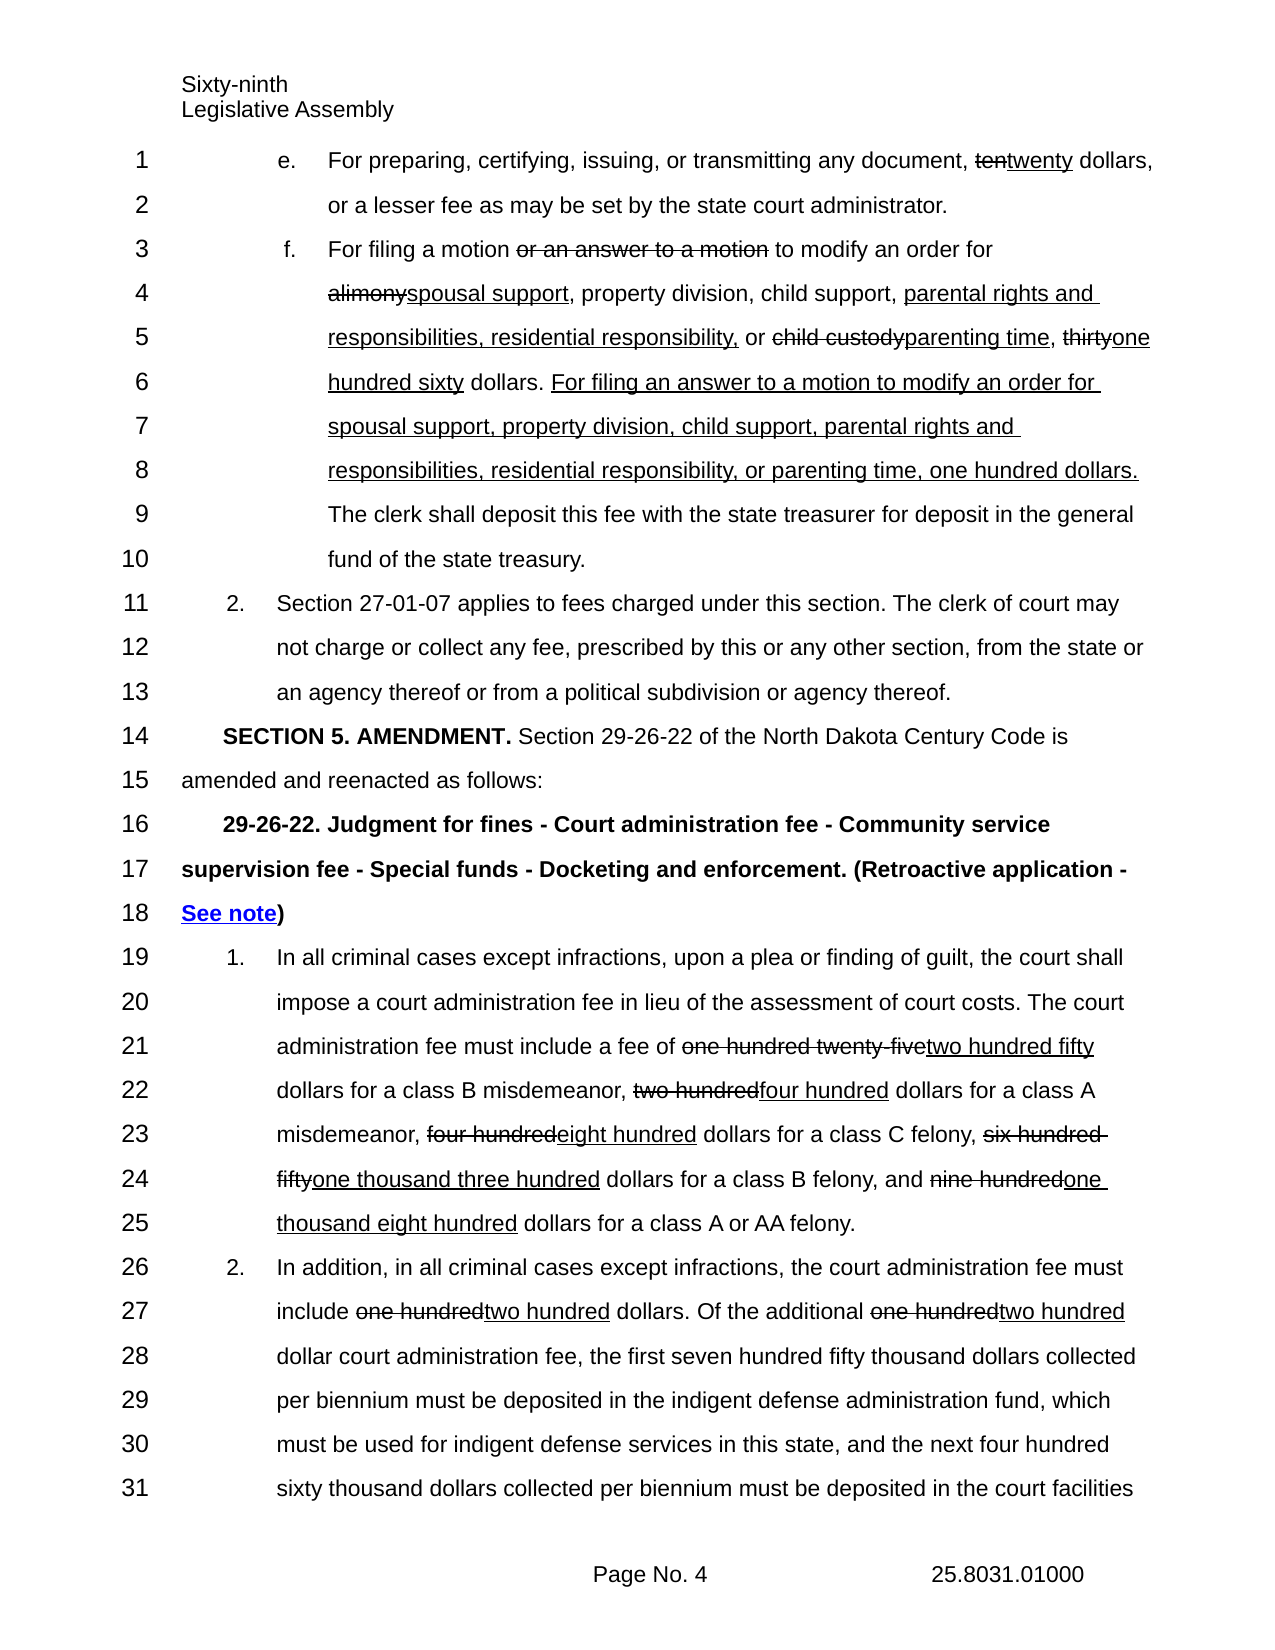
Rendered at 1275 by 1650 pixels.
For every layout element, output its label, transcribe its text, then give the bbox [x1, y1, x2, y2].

subtitle 29‑26‑22. Judgment for fines ‑ Court administration fee ‑ Community service supervision fee ‑ Special funds ‑ Docketing and enforcement. (Retroactive application - See note) [181, 797, 1154, 930]
text SECTION 5. AMENDMENT. Section 29‑26‑22 of the North Dakota Century Code is amended and reenacted as follows: [181, 709, 1154, 797]
text 1. In all criminal cases except infractions, upon a plea or finding of guilt, the court shall impose a court administration fee in lieu of the assessment of court costs. The court administration fee must include a fee of one hundred twenty‑fivetwo hundred fifty dollars for a class B misdemeanor, two hundredfour hundred dollars for a class A misdemeanor, four hundredeight hundred dollars for a class C felony, six hundred fiftyone thousand three hundred dollars for a class B felony, and nine hundredone thousand eight hundred dollars for a class A or AA felony. [181, 930, 1154, 1240]
text 2. In addition, in all criminal cases except infractions, the court administration fee must include one hundredtwo hundred dollars. Of the additional one hundredtwo hundred dollar court administration fee, the first seven hundred fifty thousand dollars collected per biennium must be deposited in the indigent defense administration fund, which must be used for indigent defense services in this state, and the next four hundred sixty thousand dollars collected per biennium must be deposited in the court facilities [181, 1240, 1154, 1506]
text f. For filing a motion or an answer to a motion to modify an order for alimonyspousal support, property division, child support, parental rights and responsibilities, residential responsibility, or child custodyparenting time, thirtyone hundred sixty dollars. For filing an answer to a motion to modify an order for spousal support, property division, child support, parental rights and responsibilities, residential responsibility, or parenting time, one hundred dollars. The clerk shall deposit this fee with the state treasurer for deposit in the general fund of the state treasury. [181, 222, 1154, 576]
text e. For preparing, certifying, issuing, or transmitting any document, tentwenty dollars, or a lesser fee as may be set by the state court administrator. [181, 133, 1154, 222]
text 2. Section 27‑01‑07 applies to fees charged under this section. The clerk of court may not charge or collect any fee, prescribed by this or any other section, from the state or an agency thereof or from a political subdivision or agency thereof. [181, 576, 1154, 709]
